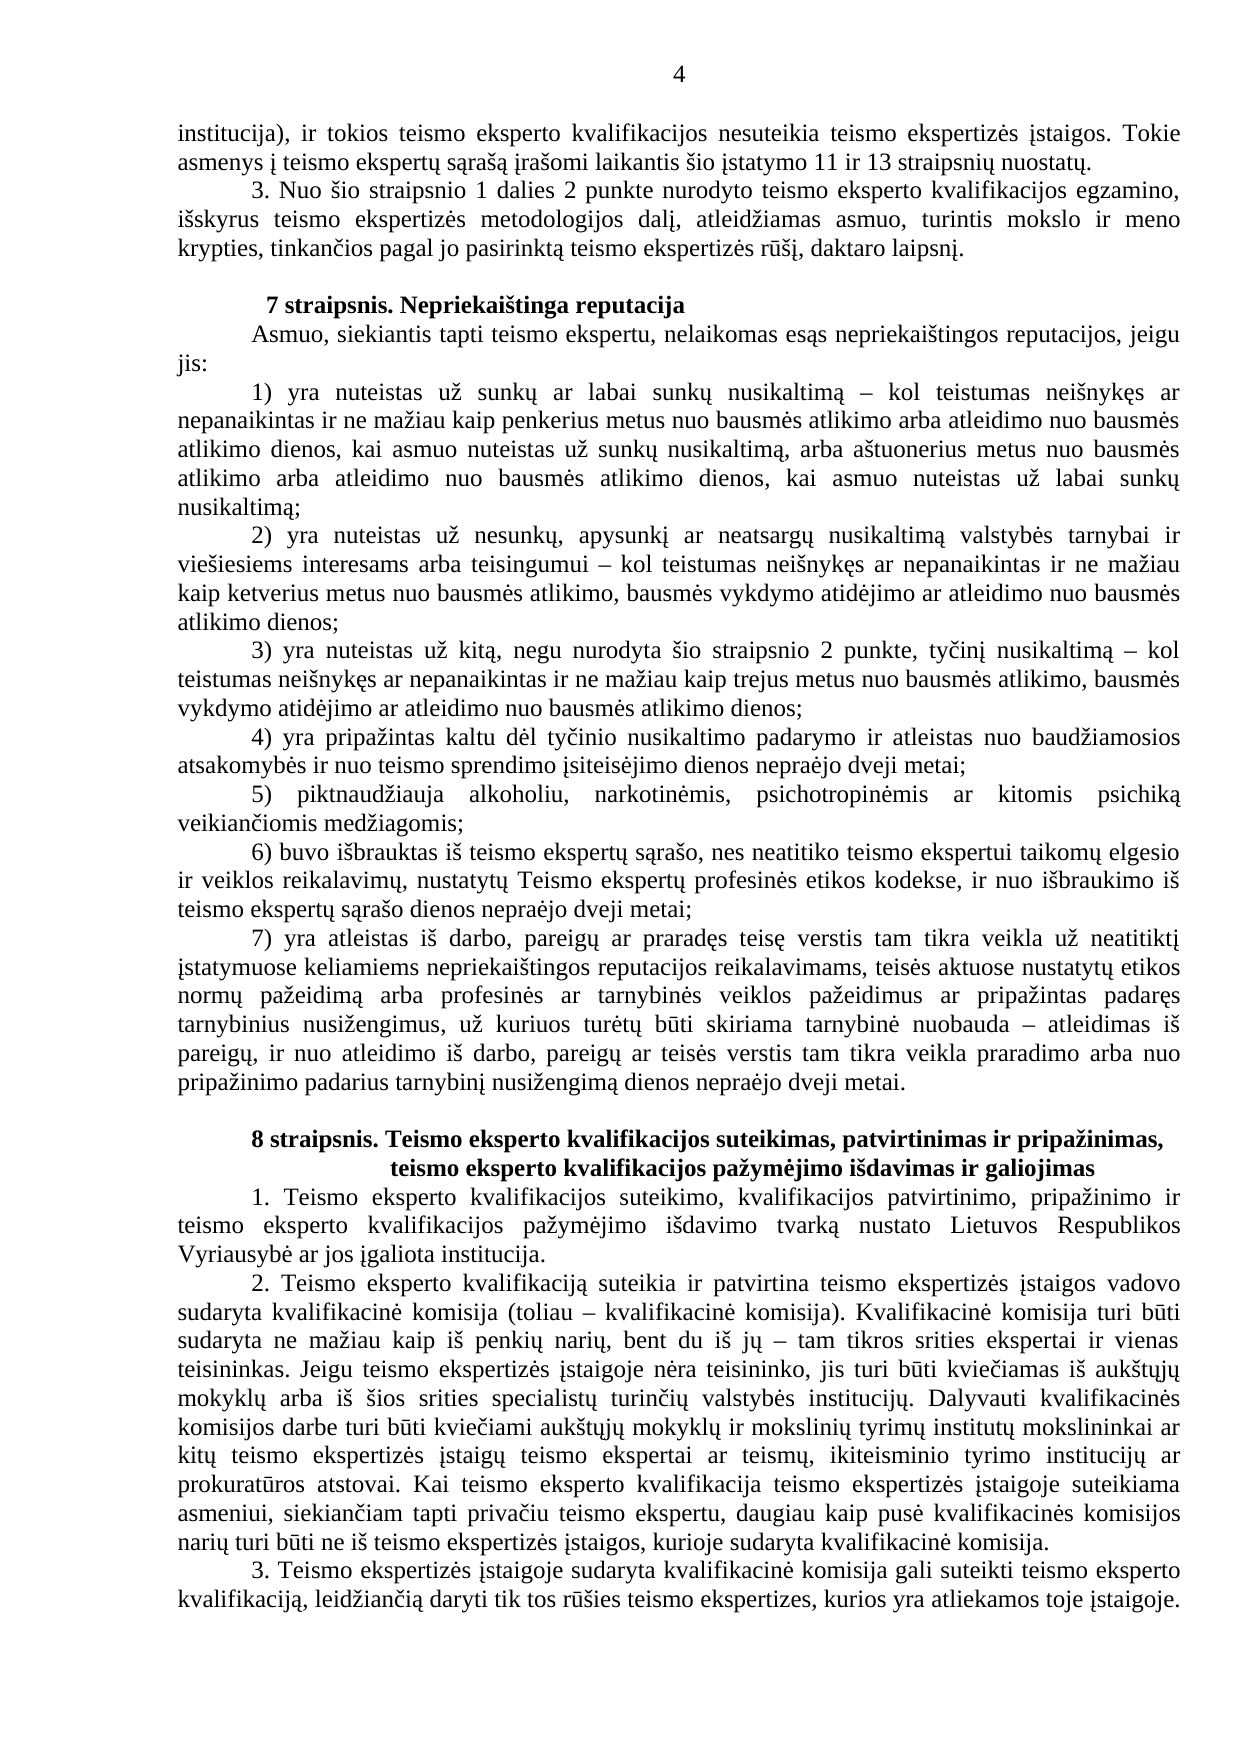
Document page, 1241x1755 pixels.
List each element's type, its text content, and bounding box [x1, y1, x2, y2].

text 5) piktnaudžiauja alkoholiu, narkotinėmis, psichotropinėmis ar kitomis psichiką veikiančiomis medžiagomis; [177, 779, 1181, 837]
text 3) yra nuteistas už kitą, negu nurodyta šio straipsnio 2 punkte, tyčinį nusikaltimą – kol teistumas neišnykęs ar nepanaikintas ir ne mažiau kaip trejus metus nuo bausmės atlikimo, bausmės vykdymo atidėjimo ar atleidimo nuo bausmės atlikimo dienos; [177, 636, 1181, 722]
text 2) yra nuteistas už nesunkų, apysunkį ar neatsargų nusikaltimą valstybės tarnybai ir viešiesiems interesams arba teisingumui – kol teistumas neišnykęs ar nepanaikintas ir ne mažiau kaip ketverius metus nuo bausmės atlikimo, bausmės vykdymo atidėjimo ar atleidimo nuo bausmės atlikimo dienos; [177, 521, 1181, 636]
text 6) buvo išbrauktas iš teismo ekspertų sąrašo, nes neatitiko teismo ekspertui taikomų elgesio ir veiklos reikalavimų, nustatytų Teismo ekspertų profesinės etikos kodekse, ir nuo išbraukimo iš teismo ekspertų sąrašo dienos nepraėjo dveji metai; [177, 837, 1181, 923]
text institucija), ir tokios teismo eksperto kvalifikacijos nesuteikia teismo ekspertizės įstaigos. Tokie asmenys į teismo ekspertų sąrašą įrašomi laikantis šio įstatymo 11 ir 13 straipsnių nuostatų. [177, 118, 1181, 176]
text 8 straipsnis. Teismo eksperto kvalifikacijos suteikimas, patvirtinimas ir pripažinimas, teismo eksperto kvalifikacijos pažymėjimo išdavimas ir galiojimas [251, 1124, 1181, 1182]
text Asmuo, siekiantis tapti teismo ekspertu, nelaikomas esąs nepriekaištingos reputacijos, jeigu jis: [177, 319, 1181, 377]
text 2. Teismo eksperto kvalifikaciją suteikia ir patvirtina teismo ekspertizės įstaigos vadovo sudaryta kvalifikacinė komisija (toliau – kvalifikacinė komisija). Kvalifikacinė komisija turi būti sudaryta ne mažiau kaip iš penkių narių, bent du iš jų – tam tikros srities ekspertai ir vienas teisininkas. Jeigu teismo ekspertizės įstaigoje nėra teisininko, jis turi būti kviečiamas iš aukštųjų mokyklų arba iš šios srities specialistų turinčių valstybės institucijų. Dalyvauti kvalifikacinės komisijos darbe turi būti kviečiami aukštųjų mokyklų ir mokslinių tyrimų institutų mokslininkai ar kitų teismo ekspertizės įstaigų teismo ekspertai ar teismų, ikiteisminio tyrimo institucijų ar prokuratūros atstovai. Kai teismo eksperto kvalifikacija teismo ekspertizės įstaigoje suteikiama asmeniui, siekiančiam tapti privačiu teismo ekspertu, daugiau kaip pusė kvalifikacinės komisijos narių turi būti ne iš teismo ekspertizės įstaigos, kurioje sudaryta kvalifikacinė komisija. [177, 1268, 1181, 1556]
text 4) yra pripažintas kaltu dėl tyčinio nusikaltimo padarymo ir atleistas nuo baudžiamosios atsakomybės ir nuo teismo sprendimo įsiteisėjimo dienos nepraėjo dveji metai; [177, 722, 1181, 779]
text 1) yra nuteistas už sunkų ar labai sunkų nusikaltimą – kol teistumas neišnykęs ar nepanaikintas ir ne mažiau kaip penkerius metus nuo bausmės atlikimo arba atleidimo nuo bausmės atlikimo dienos, kai asmuo nuteistas už sunkų nusikaltimą, arba aštuonerius metus nuo bausmės atlikimo arba atleidimo nuo bausmės atlikimo dienos, kai asmuo nuteistas už labai sunkų nusikaltimą; [177, 377, 1181, 521]
text 3. Teismo ekspertizės įstaigoje sudaryta kvalifikacinė komisija gali suteikti teismo eksperto kvalifikaciją, leidžiančią daryti tik tos rūšies teismo ekspertizes, kurios yra atliekamos toje įstaigoje. [177, 1556, 1181, 1613]
text 1. Teismo eksperto kvalifikacijos suteikimo, kvalifikacijos patvirtinimo, pripažinimo ir teismo eksperto kvalifikacijos pažymėjimo išdavimo tvarką nustato Lietuvos Respublikos Vyriausybė ar jos įgaliota institucija. [177, 1182, 1181, 1268]
text 7) yra atleistas iš darbo, pareigų ar praradęs teisę verstis tam tikra veikla už neatitiktį įstatymuose keliamiems nepriekaištingos reputacijos reikalavimams, teisės aktuose nustatytų etikos normų pažeidimą arba profesinės ar tarnybinės veiklos pažeidimus ar pripažintas padaręs tarnybinius nusižengimus, už kuriuos turėtų būti skiriama tarnybinė nuobauda – atleidimas iš pareigų, ir nuo atleidimo iš darbo, pareigų ar teisės verstis tam tikra veikla praradimo arba nuo pripažinimo padarius tarnybinį nusižengimą dienos nepraėjo dveji metai. [177, 923, 1181, 1096]
text 3. Nuo šio straipsnio 1 dalies 2 punkte nurodyto teismo eksperto kvalifikacijos egzamino, išskyrus teismo ekspertizės metodologijos dalį, atleidžiamas asmuo, turintis mokslo ir meno krypties, tinkančios pagal jo pasirinktą teismo ekspertizės rūšį, daktaro laipsnį. [177, 176, 1181, 262]
text 7 straipsnis. Nepriekaištinga reputacija [177, 291, 1181, 319]
